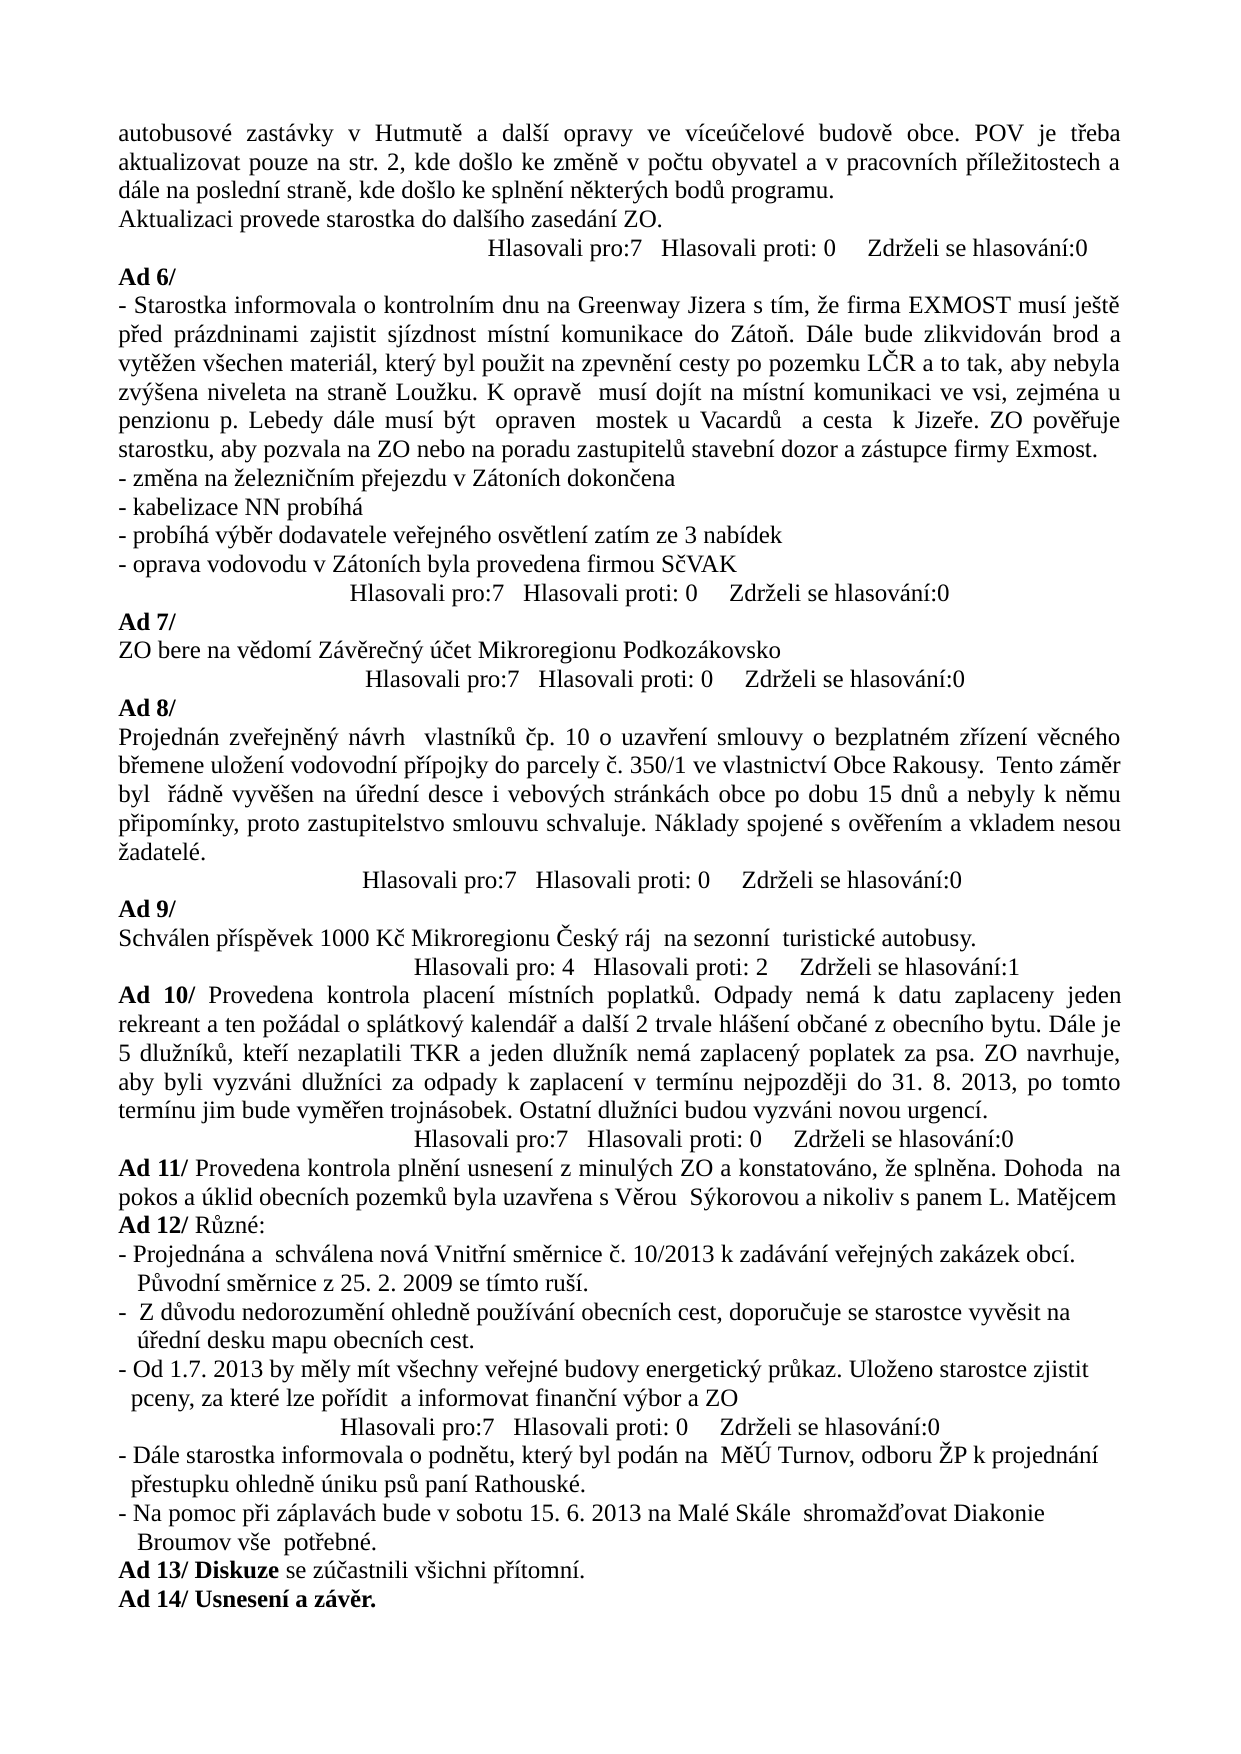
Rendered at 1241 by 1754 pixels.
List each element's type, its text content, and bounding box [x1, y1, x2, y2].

text Hlasovali pro:7 Hlasovali proti: 0 Zdrželi se hlasování:0 [118, 233, 1122, 262]
text přestupku ohledně úniku psů paní Rathouské. [118, 1469, 1122, 1498]
text - Projednána a schválena nová Vnitřní směrnice č. 10/2013 k zadávání veřejných zakázek obcí. [118, 1239, 1122, 1268]
text Původní směrnice z 25. 2. 2009 se tímto ruší. [118, 1268, 1122, 1297]
text Hlasovali pro:7 Hlasovali proti: 0 Zdrželi se hlasování:0 [118, 578, 1122, 607]
text Hlasovali pro: 4 Hlasovali proti: 2 Zdrželi se hlasování:1 [118, 952, 1122, 981]
text Ad 14/ Usnesení a závěr. [118, 1584, 1122, 1613]
text autobusové zastávky v Hutmutě a další opravy ve víceúčelové budově obce. POV je třeba aktualizovat pouze na str. 2, kde došlo ke změně v počtu obyvatel a v pracovních příležitostech a dále na poslední straně, kde došlo ke splnění některých bodů programu. [118, 118, 1122, 204]
text Hlasovali pro:7 Hlasovali proti: 0 Zdrželi se hlasování:0 [118, 664, 1122, 693]
text - Z důvodu nedorozumění ohledně používání obecních cest, doporučuje se starostce vyvěsit na [118, 1297, 1122, 1326]
text Hlasovali pro:7 Hlasovali proti: 0 Zdrželi se hlasování:0 [118, 1412, 1122, 1441]
text Schválen příspěvek 1000 Kč Mikroregionu Český ráj na sezonní turistické autobusy. [118, 923, 1122, 952]
text Broumov vše potřebné. [118, 1527, 1122, 1556]
text - změna na železničním přejezdu v Zátoních dokončena [118, 463, 1122, 492]
text - Na pomoc při záplavách bude v sobotu 15. 6. 2013 na Malé Skále shromažďovat Diakonie [118, 1498, 1122, 1527]
text Ad 6/ [118, 262, 1122, 291]
text Ad 11/ Provedena kontrola plnění usnesení z minulých ZO a konstatováno, že splněna. Dohoda na pokos a úklid obecních pozemků byla uzavřena s Věrou Sýkorovou a nikoliv s panem L. Matějcem [118, 1153, 1122, 1211]
text Aktualizaci provede starostka do dalšího zasedání ZO. [118, 204, 1122, 233]
text Ad 12/ Různé: [118, 1211, 1122, 1239]
text Projednán zveřejněný návrh vlastníků čp. 10 o uzavření smlouvy o bezplatném zřízení věcného břemene uložení vodovodní přípojky do parcely č. 350/1 ve vlastnictví Obce Rakousy. Tento záměr byl řádně vyvěšen na úřední desce i vebových stránkách obce po dobu 15 dnů a nebyly k němu připomínky, proto zastupitelstvo smlouvu schvaluje. Náklady spojené s ověřením a vkladem nesou žadatelé. [118, 722, 1122, 866]
text Ad 10/ Provedena kontrola placení místních poplatků. Odpady nemá k datu zaplaceny jeden rekreant a ten požádal o splátkový kalendář a další 2 trvale hlášení občané z obecního bytu. Dále je 5 dlužníků, kteří nezaplatili TKR a jeden dlužník nemá zaplacený poplatek za psa. ZO navrhuje, aby byli vyzváni dlužníci za odpady k zaplacení v termínu nejpozději do 31. 8. 2013, po tomto termínu jim bude vyměřen trojnásobek. Ostatní dlužníci budou vyzváni novou urgencí. [118, 981, 1122, 1124]
text - Od 1.7. 2013 by měly mít všechny veřejné budovy energetický průkaz. Uloženo starostce zjistit [118, 1354, 1122, 1383]
text úřední desku mapu obecních cest. [118, 1326, 1122, 1354]
text Ad 13/ Diskuze se zúčastnili všichni přítomní. [118, 1556, 1122, 1584]
text ZO bere na vědomí Závěrečný účet Mikroregionu Podkozákovsko [118, 636, 1122, 664]
text - Dále starostka informovala o podnětu, který byl podán na MěÚ Turnov, odboru ŽP k projednání [118, 1441, 1122, 1469]
text Ad 9/ [118, 894, 1122, 923]
text - probíhá výběr dodavatele veřejného osvětlení zatím ze 3 nabídek [118, 521, 1122, 549]
text Ad 7/ [118, 607, 1122, 636]
text - oprava vodovodu v Zátoních byla provedena firmou SčVAK [118, 549, 1122, 578]
text Hlasovali pro:7 Hlasovali proti: 0 Zdrželi se hlasování:0 [118, 866, 1122, 894]
text Hlasovali pro:7 Hlasovali proti: 0 Zdrželi se hlasování:0 [118, 1124, 1122, 1153]
text - Starostka informovala o kontrolním dnu na Greenway Jizera s tím, že firma EXMOST musí ještě před prázdninami zajistit sjízdnost místní komunikace do Zátoň. Dále bude zlikvidován brod a vytěžen všechen materiál, který byl použit na zpevnění cesty po pozemku LČR a to tak, aby nebyla zvýšena niveleta na straně Loužku. K opravě musí dojít na místní komunikaci ve vsi, zejména u penzionu p. Lebedy dále musí být opraven mostek u Vacardů a cesta k Jizeře. ZO pověřuje starostku, aby pozvala na ZO nebo na poradu zastupitelů stavební dozor a zástupce firmy Exmost. [118, 291, 1122, 463]
text - kabelizace NN probíhá [118, 492, 1122, 521]
text Ad 8/ [118, 693, 1122, 722]
text pceny, za které lze pořídit a informovat finanční výbor a ZO [118, 1383, 1122, 1412]
